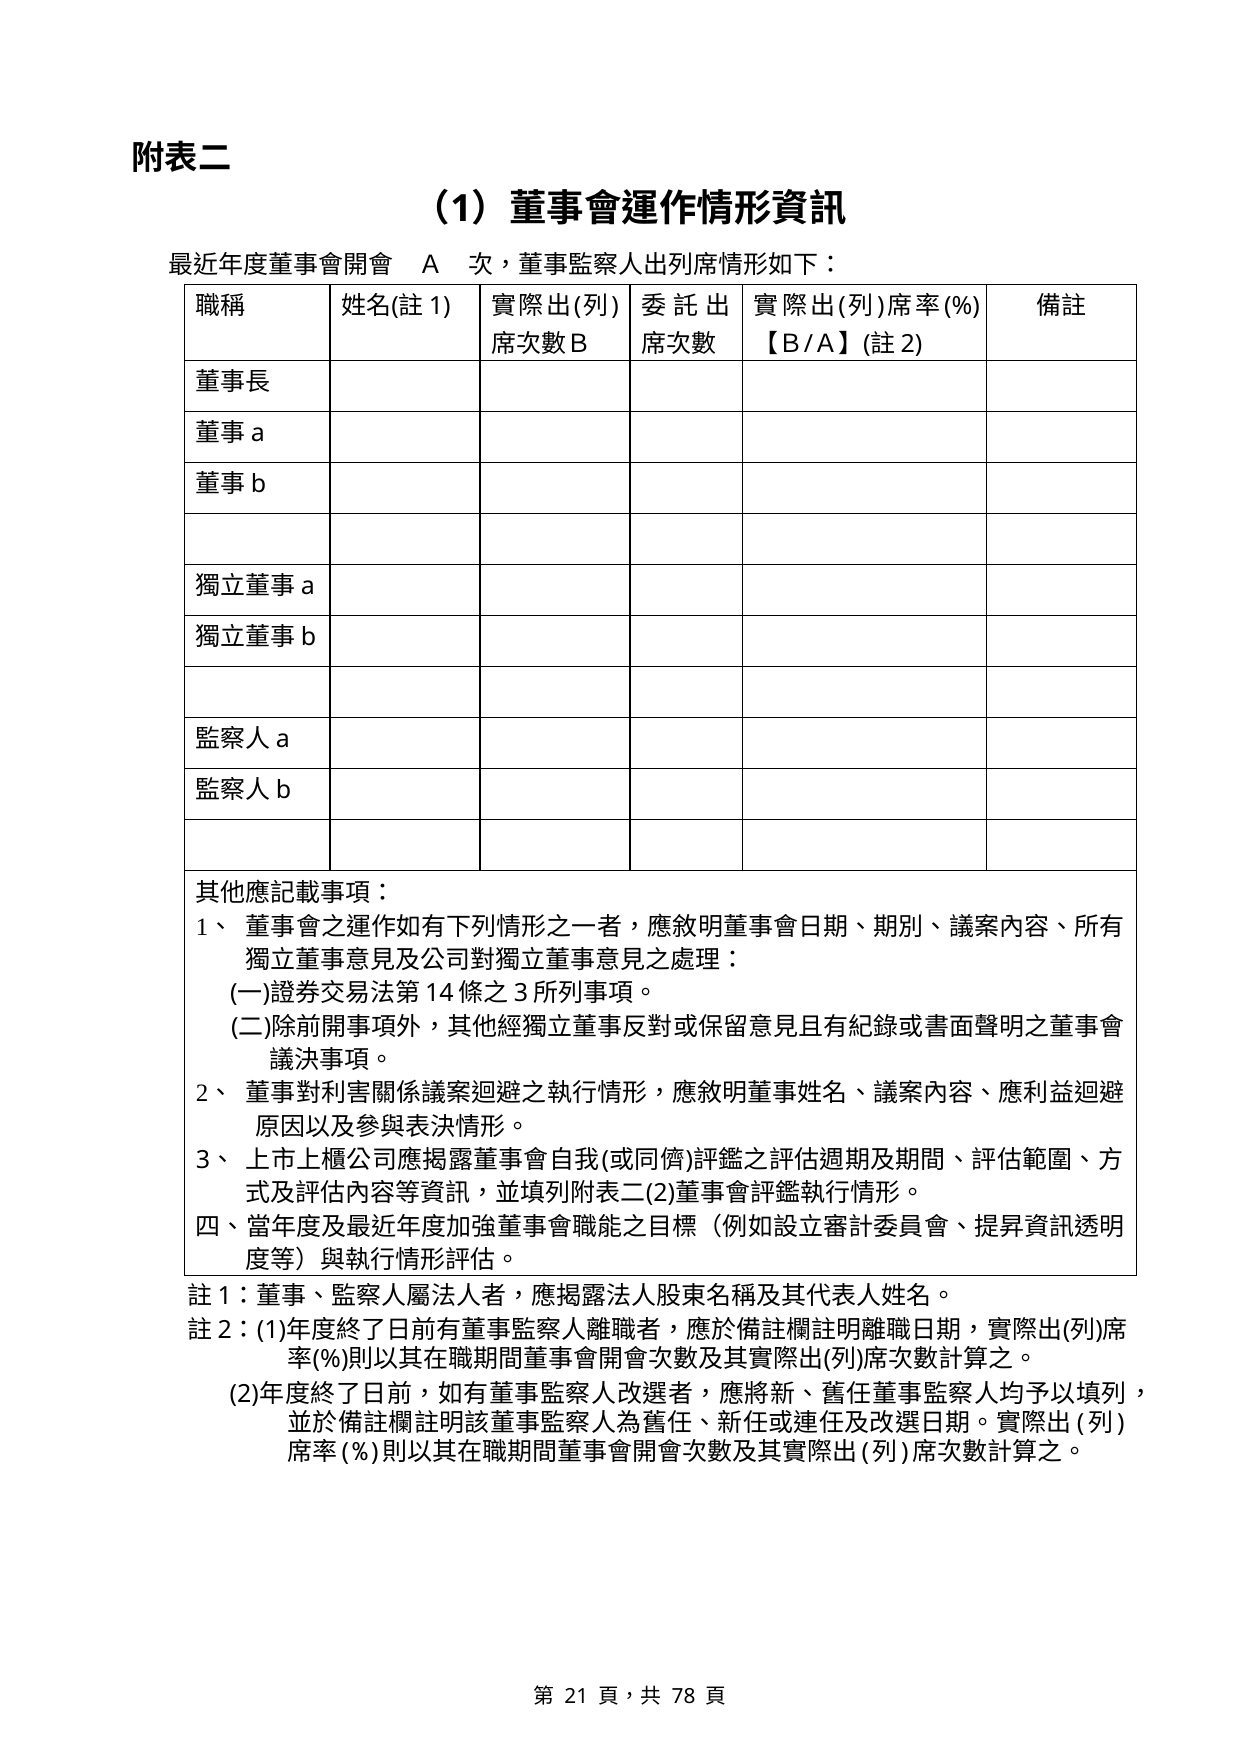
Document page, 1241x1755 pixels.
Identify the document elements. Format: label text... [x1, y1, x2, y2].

table_cell 獨立董事a [185, 565, 329, 615]
table_cell [987, 820, 1136, 870]
table_cell [743, 463, 986, 513]
table_cell [331, 667, 479, 717]
table_cell 董事a [185, 412, 329, 462]
table_cell [987, 361, 1136, 411]
table_cell [987, 463, 1136, 513]
table_cell 監察人b [185, 769, 329, 819]
table_cell [481, 463, 629, 513]
table_cell [185, 514, 329, 564]
table_cell [631, 718, 742, 768]
table_cell [743, 769, 986, 819]
table_cell [631, 361, 742, 411]
table_cell [331, 820, 479, 870]
table_cell [481, 565, 629, 615]
table_cell [331, 463, 479, 513]
table_cell [331, 565, 479, 615]
table_header 職稱 [185, 285, 329, 359]
table_cell 董事b [185, 463, 329, 513]
table_cell [185, 667, 329, 717]
table_cell [481, 361, 629, 411]
table_cell [481, 718, 629, 768]
table_header 備註 [987, 285, 1136, 359]
table_cell [987, 412, 1136, 462]
table_cell [743, 361, 986, 411]
table_cell [743, 616, 986, 666]
table_cell [987, 667, 1136, 717]
text 最近年度董事會開會 Ａ 次，董事監察人出列席情形如下： [169, 231, 1128, 283]
table_cell [987, 616, 1136, 666]
table_cell [743, 412, 986, 462]
table_cell [481, 514, 629, 564]
table_cell [481, 412, 629, 462]
table_header 委託出席次數 [631, 285, 742, 359]
table_cell [631, 820, 742, 870]
text (2)年度終了日前，如有董事監察人改選者，應將新、舊任董事監察人均予以填列，並於備註欄註明該董事監察人為舊任、新任或連任及改選日期。實際出(列)席率(%)則以其在職期間董事會開會次數及其實際出(列)席次數計算之。 [187, 1379, 1128, 1466]
table_cell [481, 769, 629, 819]
table_cell [481, 820, 629, 870]
table_cell [331, 361, 479, 411]
table_cell [631, 565, 742, 615]
table_cell [631, 667, 742, 717]
table_cell 董事長 [185, 361, 329, 411]
table_cell [331, 718, 479, 768]
table_cell [743, 667, 986, 717]
text 註2：(1)年度終了日前有董事監察人離職者，應於備註欄註明離職日期，實際出(列)席率(%)則以其在職期間董事會開會次數及其實際出(列)席次數計算之。 [187, 1315, 1128, 1374]
table_header 實際出(列)席率(%)【Ｂ/Ａ】(註2) [743, 285, 986, 359]
table_cell [631, 769, 742, 819]
table_cell 其他應記載事項： 董事會之運作如有下列情形之一者，應敘明董事會日期、期別、議案內容、所有獨立董事意見及公司對獨立董事意見之處理： (一)證券交易法第14條之3所列事項。 (二)除前開事項外，其他經獨立董事反對或保留意見且有紀錄或書面聲明之董事會議決事項。 董事對利害關係議案迴避之執行情形，應敘明董事姓名、議案內容、應利益迴避原因以及參與表決情形。 上市上櫃公司應揭露董事會自我(或同儕)評鑑之評估週期及期間、評估範圍、方式及評估內容等資訊，並填列附表二(2)董事會評鑑執行情形。 四、當年度及最近年度加強董事會職能之目標（例如設立審計委員會、提昇資訊透明度等）與執行情形評估。 [185, 871, 1136, 1275]
table_cell [331, 616, 479, 666]
table_cell [631, 412, 742, 462]
table_cell [185, 820, 329, 870]
text （1）董事會運作情形資訊 [131, 179, 1128, 231]
text 註1：董事、監察人屬法人者，應揭露法人股東名稱及其代表人姓名。 [187, 1281, 1128, 1310]
table_header 姓名(註1) [331, 285, 479, 359]
text 附表二 [131, 131, 1128, 179]
table_cell [331, 412, 479, 462]
table_cell [631, 514, 742, 564]
table_cell [743, 718, 986, 768]
table_cell [987, 514, 1136, 564]
table_cell [743, 565, 986, 615]
table_cell [631, 463, 742, 513]
table_cell [331, 514, 479, 564]
table_cell [743, 514, 986, 564]
table_cell [481, 616, 629, 666]
table_cell [631, 616, 742, 666]
table_cell [987, 565, 1136, 615]
table_cell [331, 769, 479, 819]
table_cell [987, 718, 1136, 768]
table_header 實際出(列)席次數Ｂ [481, 285, 629, 359]
table_cell 獨立董事b [185, 616, 329, 666]
table_cell [743, 820, 986, 870]
table_cell 監察人a [185, 718, 329, 768]
table_cell [481, 667, 629, 717]
table_cell [987, 769, 1136, 819]
